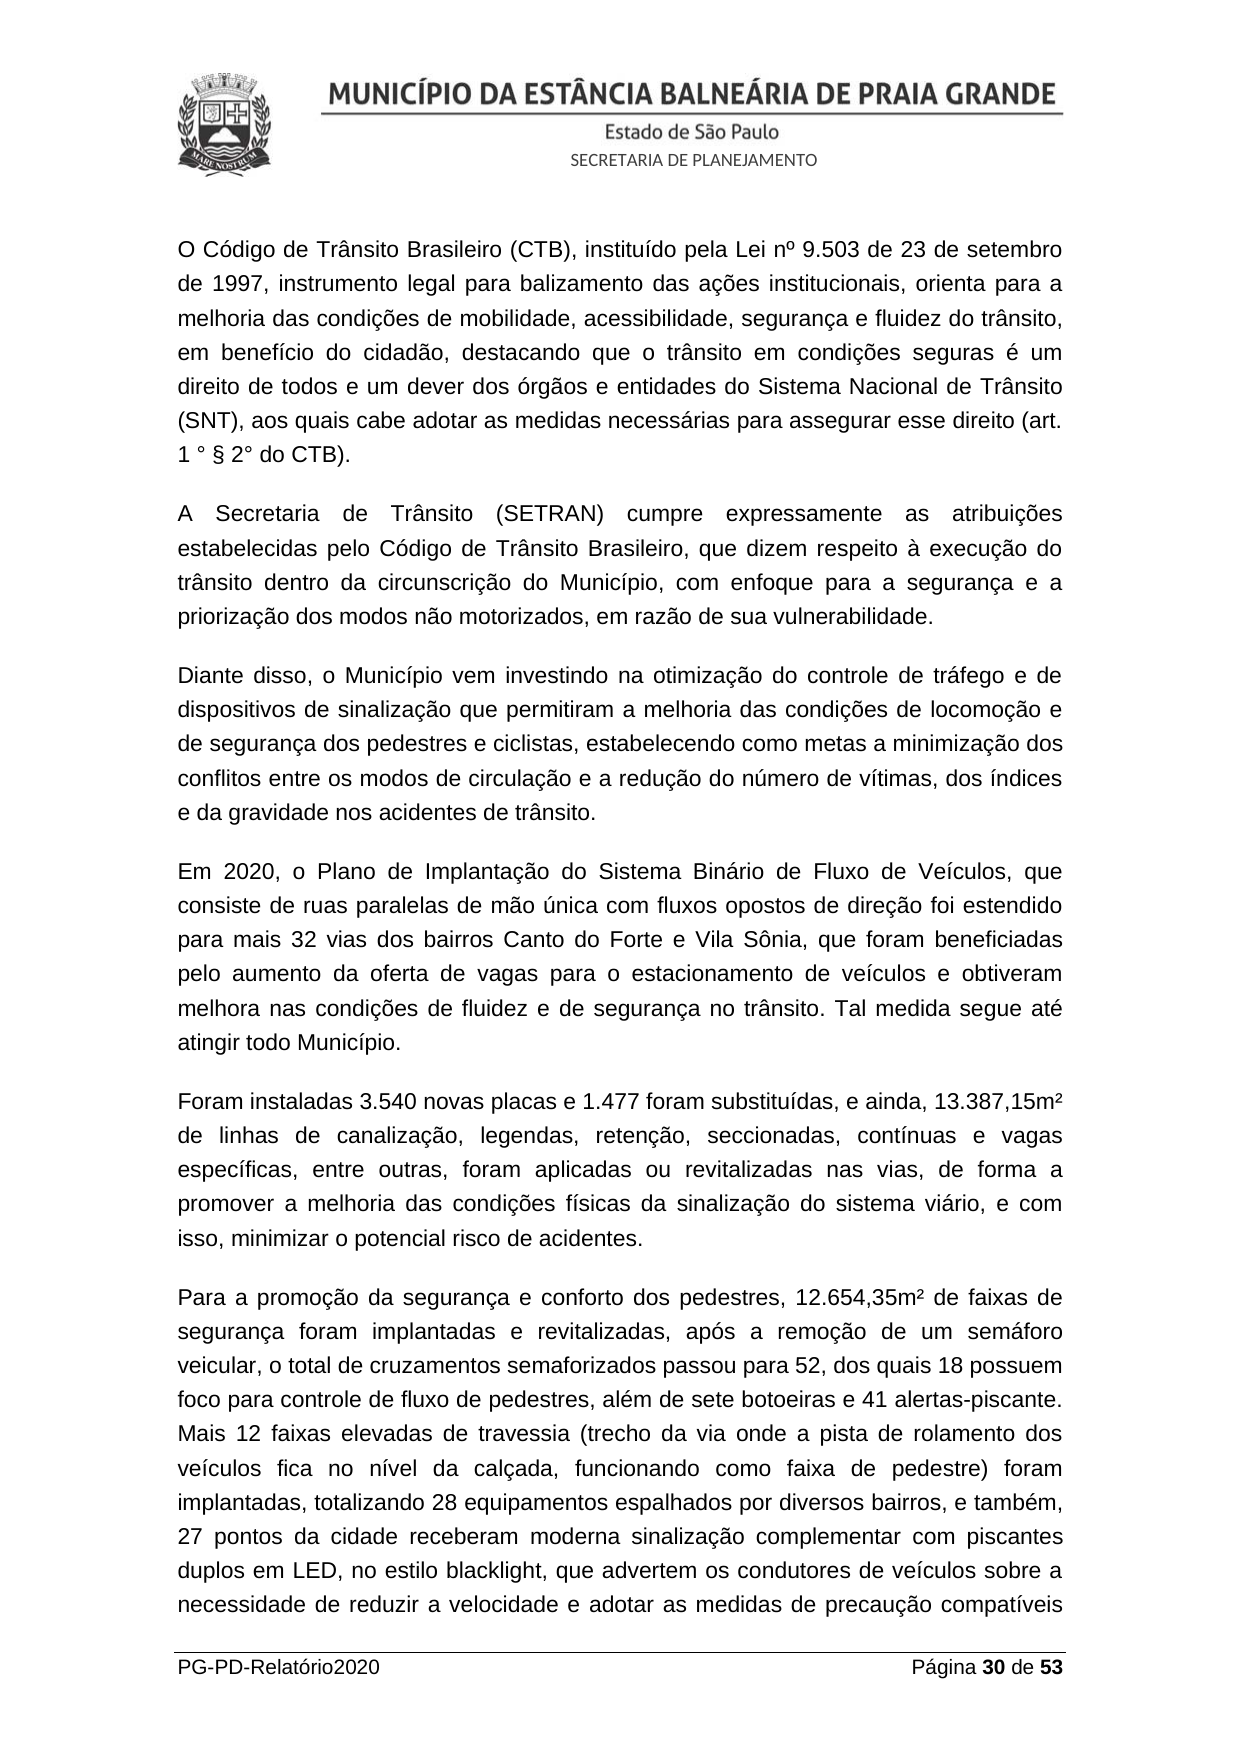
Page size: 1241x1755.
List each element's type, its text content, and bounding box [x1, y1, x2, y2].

text A Secretaria de Trânsito (SETRAN) cumpre expressamente as atribuições estabelecidas pelo Código de Trânsito Brasileiro, que dizem respeito à execução do trânsito dentro da circunscrição do Município, com enfoque para a segurança e a priorização dos modos não motorizados, em razão de sua vulnerabilidade. [177, 500, 1063, 629]
text Foram instaladas 3.540 novas placas e 1.477 foram substituídas, e ainda, 13.387,15m² de linhas de canalização, legendas, retenção, seccionadas, contínuas e vagas específicas, entre outras, foram aplicadas ou revitalizadas nas vias, de forma a promover a melhoria das condições físicas da sinalização do sistema viário, e com isso, minimizar o potencial risco de acidentes. [177, 1088, 1063, 1251]
text O Código de Trânsito Brasileiro (CTB), instituído pela Lei nº 9.503 de 23 de setembro de 1997, instrumento legal para balizamento das ações institucionais, orienta para a melhoria das condições de mobilidade, acessibilidade, segurança e fluidez do trânsito, em benefício do cidadão, destacando que o trânsito em condições seguras é um direito de todos e um dever dos órgãos e entidades do Sistema Nacional de Trânsito (SNT), aos quais cabe adotar as medidas necessárias para assegurar esse direito (art. 1 ° § 2° do CTB). [177, 236, 1063, 468]
text Diante disso, o Município vem investindo na otimização do controle de tráfego e de dispositivos de sinalização que permitiram a melhoria das condições de locomoção e de segurança dos pedestres e ciclistas, estabelecendo como metas a minimização dos conflitos entre os modos de circulação e a redução do número de vítimas, dos índices e da gravidade nos acidentes de trânsito. [177, 662, 1063, 825]
text Em 2020, o Plano de Implantação do Sistema Binário de Fluxo de Veículos, que consiste de ruas paralelas de mão única com fluxos opostos de direção foi estendido para mais 32 vias dos bairros Canto do Forte e Vila Sônia, que foram beneficiadas pelo aumento da oferta de vagas para o estacionamento de veículos e obtiveram melhora nas condições de fluidez e de segurança no trânsito. Tal medida segue até atingir todo Município. [177, 858, 1063, 1055]
text Para a promoção da segurança e conforto dos pedestres, 12.654,35m² de faixas de segurança foram implantadas e revitalizadas, após a remoção de um semáforo veicular, o total de cruzamentos semaforizados passou para 52, dos quais 18 possuem foco para controle de fluxo de pedestres, além de sete botoeiras e 41 alertas-piscante. Mais 12 faixas elevadas de travessia (trecho da via onde a pista de rolamento dos veículos fica no nível da calçada, funcionando como faixa de pedestre) foram implantadas, totalizando 28 equipamentos espalhados por diversos bairros, e também, 27 pontos da cidade receberam moderna sinalização complementar com piscantes duplos em LED, no estilo blacklight, que advertem os condutores de veículos sobre a necessidade de reduzir a velocidade e adotar as medidas de precaução compatíveis [177, 1284, 1063, 1618]
